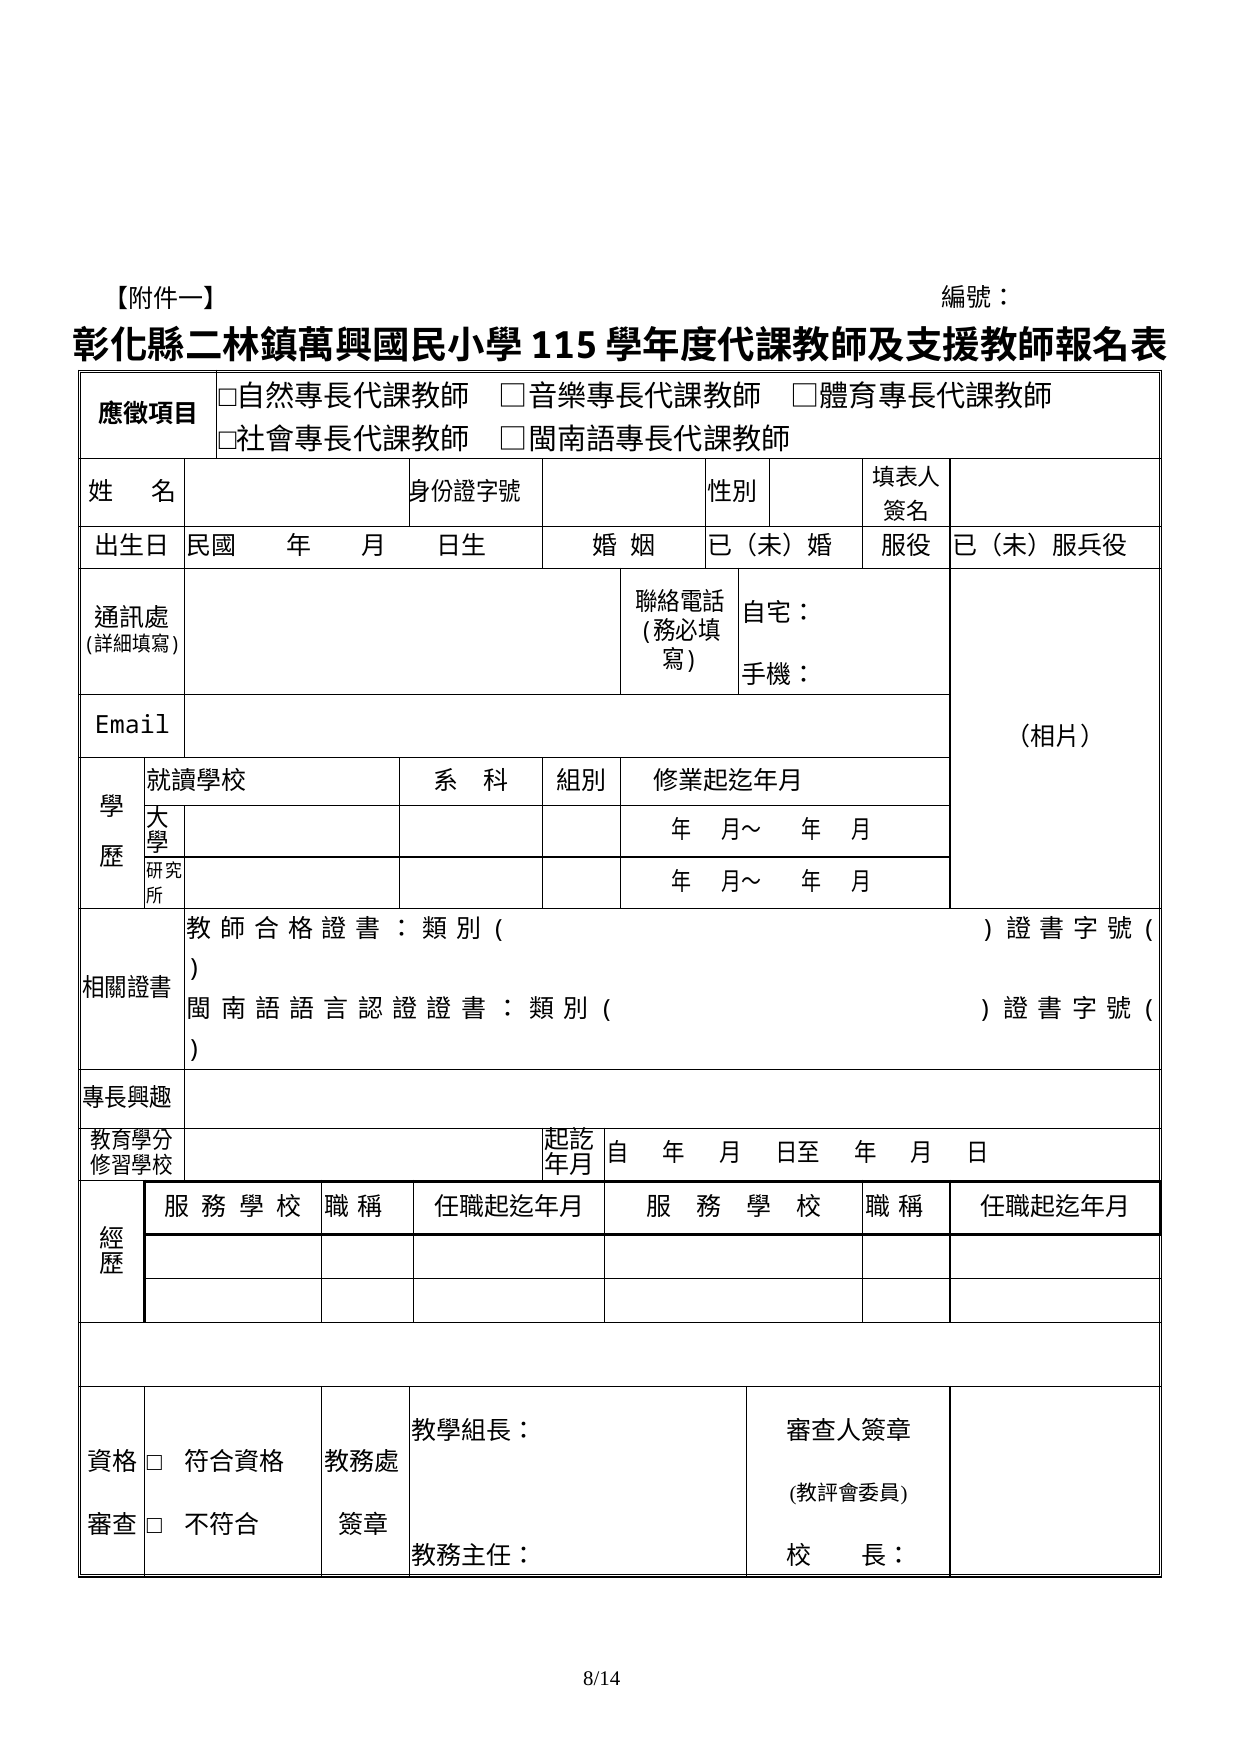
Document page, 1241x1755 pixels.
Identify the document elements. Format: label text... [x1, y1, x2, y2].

table_cell 研究所 [145, 858, 184, 907]
table_cell [185, 1129, 542, 1179]
table_cell 姓 名 [81, 459, 184, 526]
table_cell 年 月～ 年 月 [621, 858, 949, 907]
table_cell [185, 459, 409, 526]
table_cell [605, 1279, 862, 1322]
table_cell 教學組長： 教務主任： [410, 1387, 746, 1574]
table_cell 教育學分 修習學校 [81, 1129, 184, 1179]
table_cell [414, 1236, 604, 1278]
table_cell 大學 [145, 806, 184, 856]
table_cell [951, 1236, 1159, 1278]
table_cell 聯絡電話 (務必填寫) [621, 569, 738, 693]
table_cell [770, 459, 862, 526]
table_cell 組別 [543, 758, 620, 805]
table_cell [543, 858, 620, 907]
table_cell [951, 459, 1159, 526]
table_cell 民國 年 月 日生 [185, 527, 542, 567]
table_cell [146, 1279, 321, 1322]
table_cell [81, 1323, 1159, 1386]
table_cell [146, 1236, 321, 1278]
table_cell 審查人簽章 (教評會委員) 校 長： [747, 1387, 949, 1574]
table_cell [322, 1236, 413, 1278]
table_cell （相片） [951, 569, 1159, 907]
table_cell 性別 [706, 459, 769, 526]
table_cell 教務處簽章 [322, 1387, 409, 1574]
table_cell [185, 695, 949, 757]
table_cell 服役 [863, 527, 949, 567]
table_cell 教師合格證書：類別( )證書字號( ) 閩南語語言認證證書：類別( )證書字號( ) [185, 909, 1159, 1069]
table_cell 通訊處 (詳細填寫) [81, 569, 184, 693]
table_cell [322, 1279, 413, 1322]
table_cell 修業起迄年月 [621, 758, 949, 805]
table_cell 年 月～ 年 月 [621, 806, 949, 856]
table_cell 起訖 年月 [543, 1129, 604, 1179]
table_cell 出生日 [81, 527, 184, 567]
table_cell 資格 審查 [81, 1387, 144, 1574]
table_header □自然專長代課教師 □音樂專長代課教師 □體育專長代課教師 □社會專長代課教師 □閩南語專長代課教師 [217, 373, 1159, 458]
table_cell [400, 806, 542, 856]
table_cell 就讀學校 [145, 758, 399, 805]
table_cell 職 稱 [322, 1183, 413, 1233]
table_cell [543, 459, 705, 526]
table_cell 專長興趣 [81, 1070, 184, 1127]
table_cell [185, 1070, 1159, 1127]
table_cell 服 務 學 校 [146, 1183, 321, 1233]
table_cell Email [81, 695, 184, 757]
table_cell 填表人簽名 [863, 459, 949, 526]
table_cell 服 務 學 校 [605, 1183, 862, 1233]
table_cell 自宅： 手機： [739, 569, 949, 693]
table_cell 系 科 [400, 758, 542, 805]
table_header 應徵項目 [81, 373, 216, 458]
table_cell [951, 1279, 1159, 1322]
table_cell [414, 1279, 604, 1322]
text 【附件一】 編號： [103, 277, 1181, 315]
table_cell 任職起迄年月 [951, 1183, 1159, 1233]
table_cell [863, 1236, 949, 1278]
text 彰化縣二林鎮萬興國民小學115學年度代課教師及支援教師報名表 [59, 315, 1181, 369]
table_cell [951, 1387, 1159, 1574]
table_cell 相關證書 [81, 909, 184, 1069]
table_cell [400, 858, 542, 907]
table_cell 已（未）婚 [706, 527, 862, 567]
table_cell 經 歷 [81, 1181, 143, 1322]
table_cell [543, 806, 620, 856]
table_cell 任職起迄年月 [414, 1183, 604, 1233]
table_cell 身份證字號 [410, 459, 542, 526]
table_cell 符合資格 不符合 [145, 1387, 321, 1574]
table_cell [185, 806, 399, 856]
table_cell 學 歷 [81, 758, 144, 907]
table_cell 已（未）服兵役 [951, 527, 1159, 567]
table_cell [863, 1279, 949, 1322]
table_cell [185, 858, 399, 907]
table_cell 職 稱 [863, 1183, 949, 1233]
table_cell [185, 569, 620, 693]
table_cell 婚 姻 [543, 527, 705, 567]
table_cell 自 年 月 日至 年 月 日 [605, 1129, 1159, 1179]
table_cell [605, 1236, 862, 1278]
